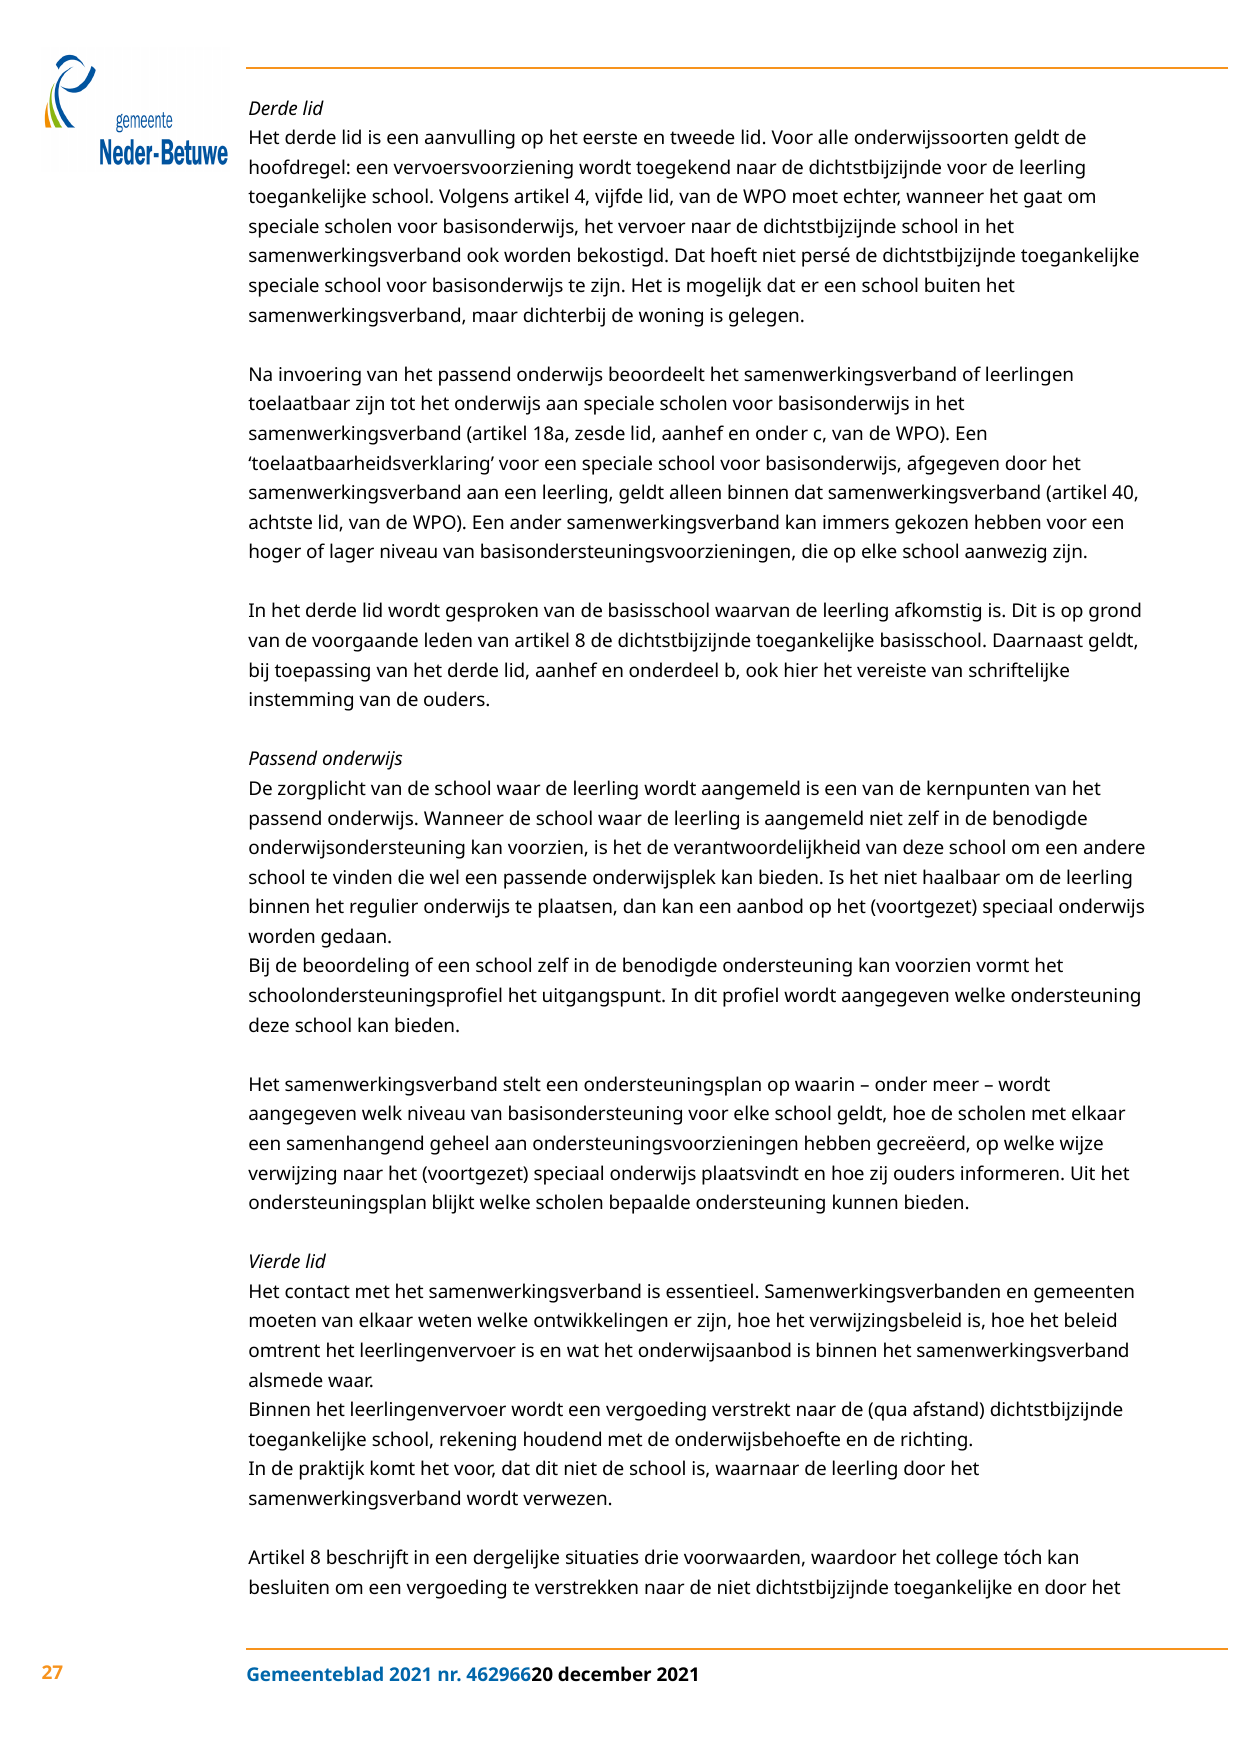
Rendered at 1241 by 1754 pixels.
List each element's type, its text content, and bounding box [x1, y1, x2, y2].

text Artikel 8 beschrijft in een dergelijke situaties drie voorwaarden, waardoor het college tóch kan besluiten om een vergoeding te verstrekken naar de niet dichtstbijzijnde toegankelijke en door het [248, 1544, 1152, 1600]
text Bij de beoordeling of een school zelf in de benodigde ondersteuning kan voorzien vormt het schoolondersteuningsprofiel het uitgangspunt. In dit profiel wordt aangegeven welke ondersteuning deze school kan bieden. [248, 953, 1152, 1038]
text Passend onderwijs [248, 746, 1152, 771]
text Na invoering van het passend onderwijs beoordeelt het samenwerkingsverband of leerlingen toelaatbaar zijn tot het onderwijs aan speciale scholen voor basisonderwijs in het samenwerkingsverband (artikel 18a, zesde lid, aanhef en onder c, van de WPO). Een ‘toelaatbaarheidsverklaring’ voor een speciale school voor basisonderwijs, afgegeven door het samenwerkingsverband aan een leerling, geldt alleen binnen dat samenwerkingsverband (artikel 40, achtste lid, van de WPO). Een ander samenwerkingsverband kan immers gekozen hebben voor een hoger of lager niveau van basisondersteuningsvoorzieningen, die op elke school aanwezig zijn. [248, 361, 1152, 564]
text In het derde lid wordt gesproken van de basisschool waarvan de leerling afkomstig is. Dit is op grond van de voorgaande leden van artikel 8 de dichtstbijzijnde toegankelijke basisschool. Daarnaast geldt, bij toepassing van het derde lid, aanhef en onderdeel b, ook hier het vereiste van schriftelijke instemming van de ouders. [248, 598, 1152, 712]
picture [41, 47, 231, 172]
text Het samenwerkingsverband stelt een ondersteuningsplan op waarin – onder meer – wordt aangegeven welk niveau van basisondersteuning voor elke school geldt, hoe de scholen met elkaar een samenhangend geheel aan ondersteuningsvoorzieningen hebben gecreëerd, op welke wijze verwijzing naar het (voortgezet) speciaal onderwijs plaatsvindt en hoe zij ouders informeren. Uit het ondersteuningsplan blijkt welke scholen bepaalde ondersteuning kunnen bieden. [248, 1071, 1152, 1215]
text Vierde lid [248, 1248, 1152, 1274]
text De zorgplicht van de school waar de leerling wordt aangemeld is een van de kernpunten van het passend onderwijs. Wanneer de school waar de leerling is aangemeld niet zelf in de benodigde onderwijsondersteuning kan voorzien, is het de verantwoordelijkheid van deze school om een andere school te vinden die wel een passende onderwijsplek kan bieden. Is het niet haalbaar om de leerling binnen het regulier onderwijs te plaatsen, dan kan een aanbod op het (voortgezet) speciaal onderwijs worden gedaan. [248, 775, 1152, 949]
text Het contact met het samenwerkingsverband is essentieel. Samenwerkingsverbanden en gemeenten moeten van elkaar weten welke ontwikkelingen er zijn, hoe het verwijzingsbeleid is, hoe het beleid omtrent het leerlingenvervoer is en wat het onderwijsaanbod is binnen het samenwerkingsverband alsmede waar. [248, 1278, 1152, 1393]
text Derde lid [248, 95, 1152, 121]
text In de praktijk komt het voor, dat dit niet de school is, waarnaar de leerling door het samenwerkingsverband wordt verwezen. [248, 1456, 1152, 1511]
text Het derde lid is een aanvulling op het eerste en tweede lid. Voor alle onderwijssoorten geldt de hoofdregel: een vervoersvoorziening wordt toegekend naar de dichtstbijzijnde voor de leerling toegankelijke school. Volgens artikel 4, vijfde lid, van de WPO moet echter, wanneer het gaat om speciale scholen voor basisonderwijs, het vervoer naar de dichtstbijzijnde school in het samenwerkingsverband ook worden bekostigd. Dat hoeft niet persé de dichtstbijzijnde toegankelijke speciale school voor basisonderwijs te zijn. Het is mogelijk dat er een school buiten het samenwerkingsverband, maar dichterbij de woning is gelegen. [248, 124, 1152, 328]
text Binnen het leerlingenvervoer wordt een vergoeding verstrekt naar de (qua afstand) dichtstbijzijnde toegankelijke school, rekening houdend met de onderwijsbehoefte en de richting. [248, 1396, 1152, 1452]
